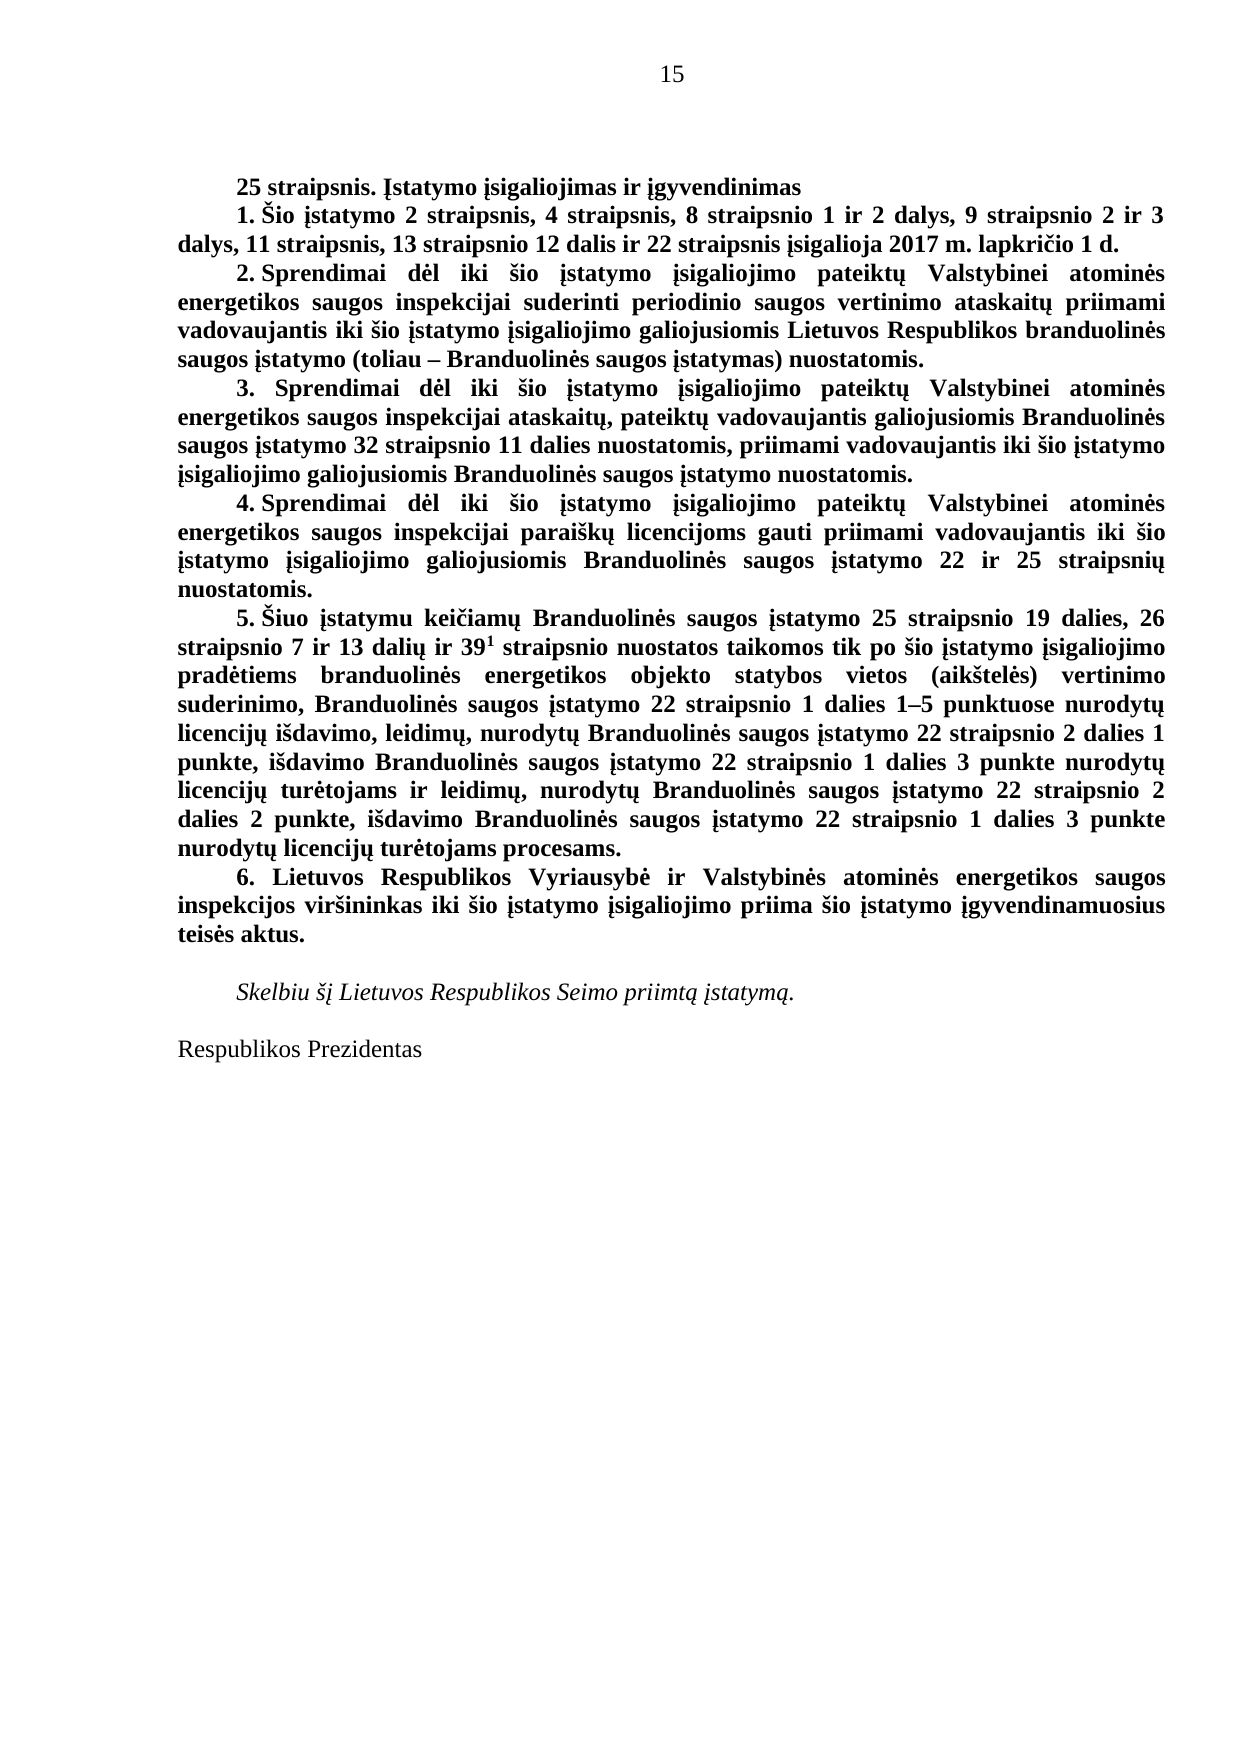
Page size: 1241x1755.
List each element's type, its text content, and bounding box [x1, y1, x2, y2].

text Skelbiu šį Lietuvos Respublikos Seimo priimtą įstatymą. [177, 977, 1223, 1006]
text 6. Lietuvos Respublikos Vyriausybė ir Valstybinės atominės energetikos saugos inspekcijos viršininkas iki šio įstatymo įsigaliojimo priima šio įstatymo įgyvendinamuosius teisės aktus. [177, 862, 1167, 948]
text 2. Sprendimai dėl iki šio įstatymo įsigaliojimo pateiktų Valstybinei atominės energetikos saugos inspekcijai suderinti periodinio saugos vertinimo ataskaitų priimami vadovaujantis iki šio įstatymo įsigaliojimo galiojusiomis Lietuvos Respublikos branduolinės saugos įstatymo (toliau – Branduolinės saugos įstatymas) nuostatomis. [177, 258, 1167, 373]
subtitle 25 straipsnis. Įstatymo įsigaliojimas ir įgyvendinimas [177, 172, 1167, 201]
text Respublikos Prezidentas [177, 1034, 1167, 1063]
text 5. Šiuo įstatymu keičiamų Branduolinės saugos įstatymo 25 straipsnio 19 dalies, 26 straipsnio 7 ir 13 dalių ir 391 straipsnio nuostatos taikomos tik po šio įstatymo įsigaliojimo pradėtiems branduolinės energetikos objekto statybos vietos (aikštelės) vertinimo suderinimo, Branduolinės saugos įstatymo 22 straipsnio 1 dalies 1–5 punktuose nurodytų licencijų išdavimo, leidimų, nurodytų Branduolinės saugos įstatymo 22 straipsnio 2 dalies 1 punkte, išdavimo Branduolinės saugos įstatymo 22 straipsnio 1 dalies 3 punkte nurodytų licencijų turėtojams ir leidimų, nurodytų Branduolinės saugos įstatymo 22 straipsnio 2 dalies 2 punkte, išdavimo Branduolinės saugos įstatymo 22 straipsnio 1 dalies 3 punkte nurodytų licencijų turėtojams procesams. [177, 603, 1167, 862]
text 1. Šio įstatymo 2 straipsnis, 4 straipsnis, 8 straipsnio 1 ir 2 dalys, 9 straipsnio 2 ir 3 dalys, 11 straipsnis, 13 straipsnio 12 dalis ir 22 straipsnis įsigalioja 2017 m. lapkričio 1 d. [177, 201, 1167, 258]
text 3. Sprendimai dėl iki šio įstatymo įsigaliojimo pateiktų Valstybinei atominės energetikos saugos inspekcijai ataskaitų, pateiktų vadovaujantis galiojusiomis Branduolinės saugos įstatymo 32 straipsnio 11 dalies nuostatomis, priimami vadovaujantis iki šio įstatymo įsigaliojimo galiojusiomis Branduolinės saugos įstatymo nuostatomis. [177, 373, 1167, 488]
text 4. Sprendimai dėl iki šio įstatymo įsigaliojimo pateiktų Valstybinei atominės energetikos saugos inspekcijai paraiškų licencijoms gauti priimami vadovaujantis iki šio įstatymo įsigaliojimo galiojusiomis Branduolinės saugos įstatymo 22 ir 25 straipsnių nuostatomis. [177, 488, 1167, 603]
